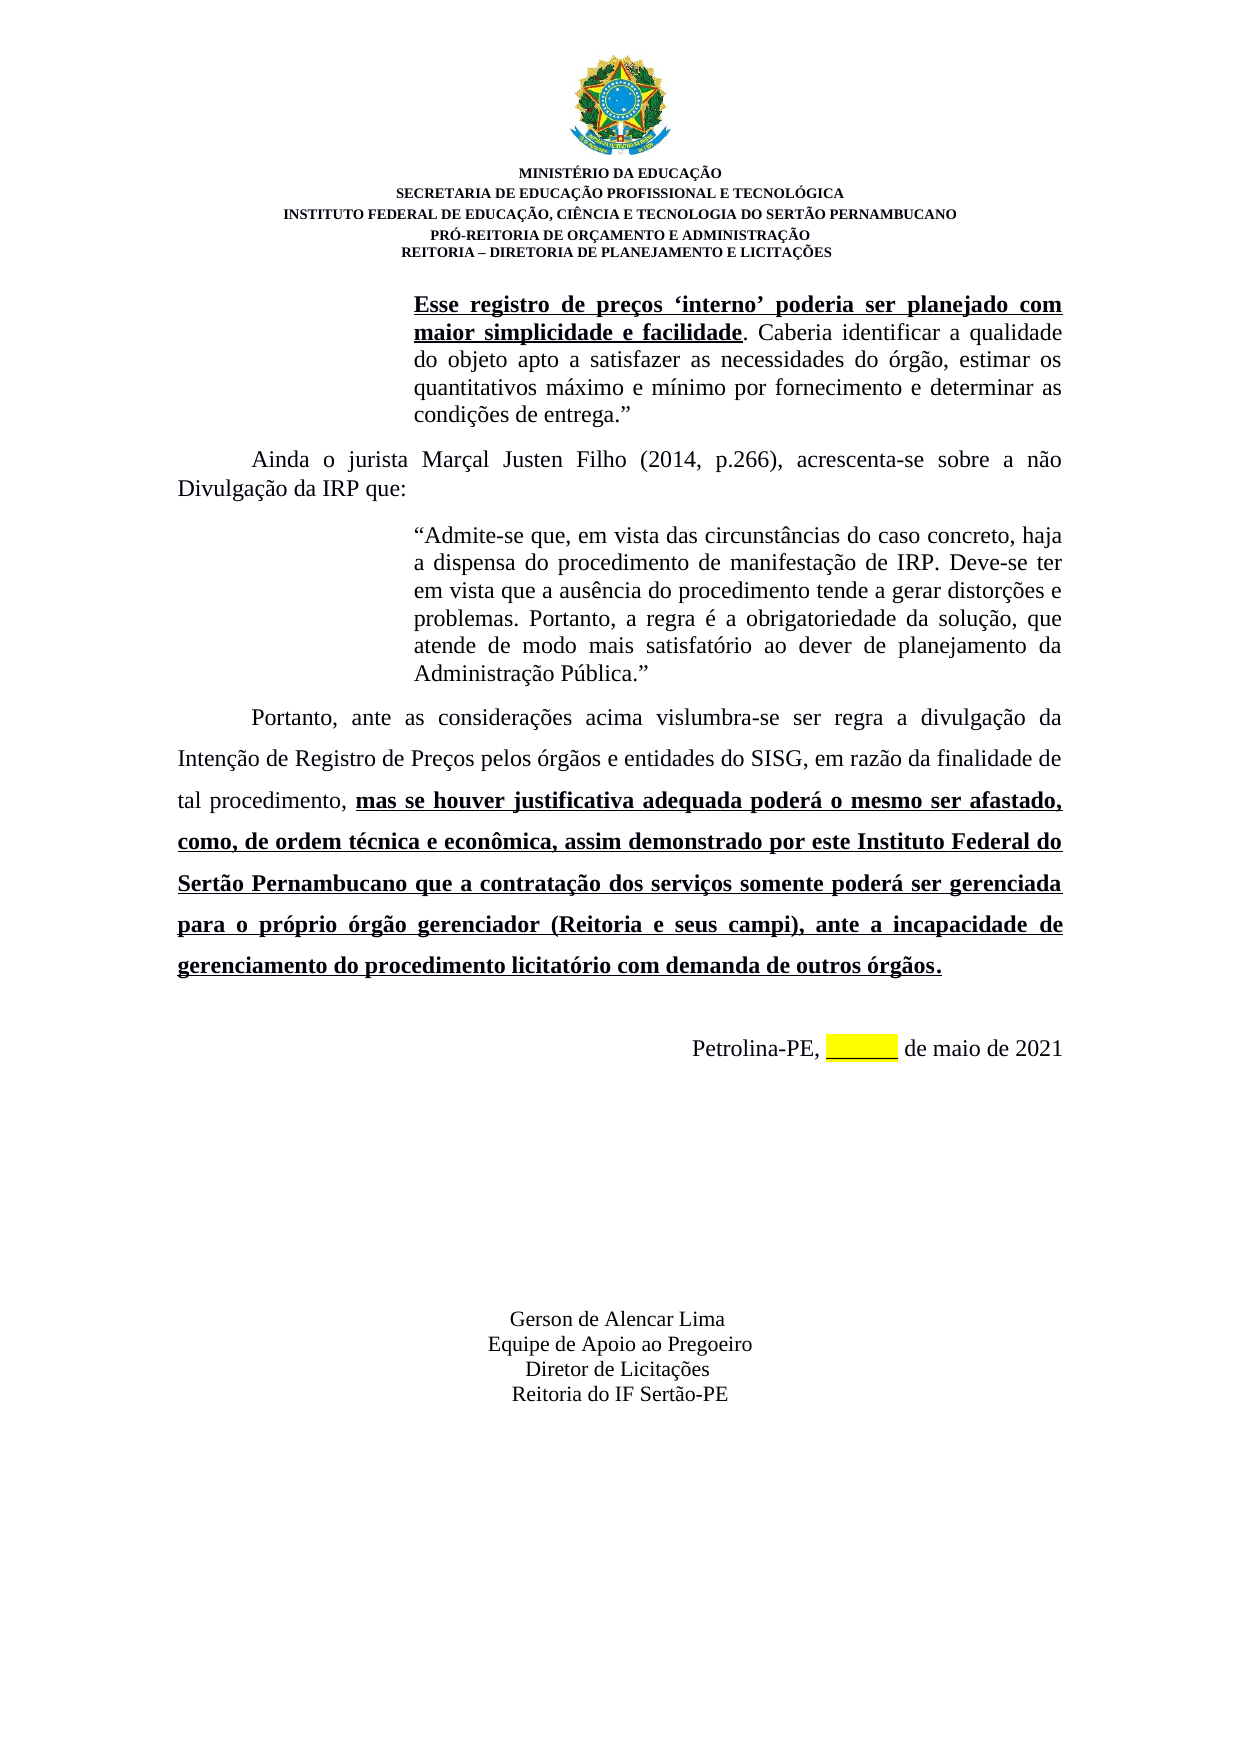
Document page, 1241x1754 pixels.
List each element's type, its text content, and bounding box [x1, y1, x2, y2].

text maior simplicidade e facilidade. Caberia identificar a qualidade do objeto apto a satisfazer as necessidades do órgão, estimar os quantitativos máximo e mínimo por fornecimento e determinar as condições de entrega.” [413, 315, 1063, 428]
text Gerson de Alencar Lima [177, 1306, 1063, 1331]
text Equipe de Apoio ao Pregoeiro [177, 1331, 1063, 1356]
text “Admite-se que, em vista das circunstâncias do caso concreto, haja a dispensa do procedimento de manifestação de IRP. Deve-se ter em vista que a ausência do procedimento tende a gerar distorções e problemas. Portanto, a regra é a obrigatoriedade da solução, que atende de modo mais satisfatório ao dever de planejamento da Administração Pública.” [413, 521, 1063, 686]
picture [569, 55, 671, 155]
text Sertão Pernambucano que a contratação dos serviços somente poderá ser gerenciada [177, 852, 1063, 893]
text Portanto, ante as considerações acima vislumbra-se ser regra a divulgação da Intenção de Registro de Preços pelos órgãos e entidades do SISG, em razão da finalidade de tal procedimento, mas se houver justificativa adequada poderá o mesmo ser afastado, como, de ordem técnica e econômica, assim demonstrado por este Instituto Federal do [177, 703, 1063, 851]
text para o próprio órgão gerenciador (Reitoria e seus campi), ante a incapacidade de [177, 894, 1063, 934]
text Diretor de Licitações [177, 1356, 1063, 1381]
text Petrolina-PE, ______ de maio de 2021 [177, 1034, 1063, 1062]
text Esse registro de preços ‘interno’ poderia ser planejado com [413, 290, 1063, 314]
text Ainda o jurista Marçal Justen Filho (2014, p.266), acrescenta-se sobre a não Divulgação da IRP que: [177, 444, 1063, 502]
text gerenciamento do procedimento licitatório com demanda de outros órgãos. [177, 935, 1063, 979]
text Reitoria do IF Sertão-PE [177, 1381, 1063, 1407]
